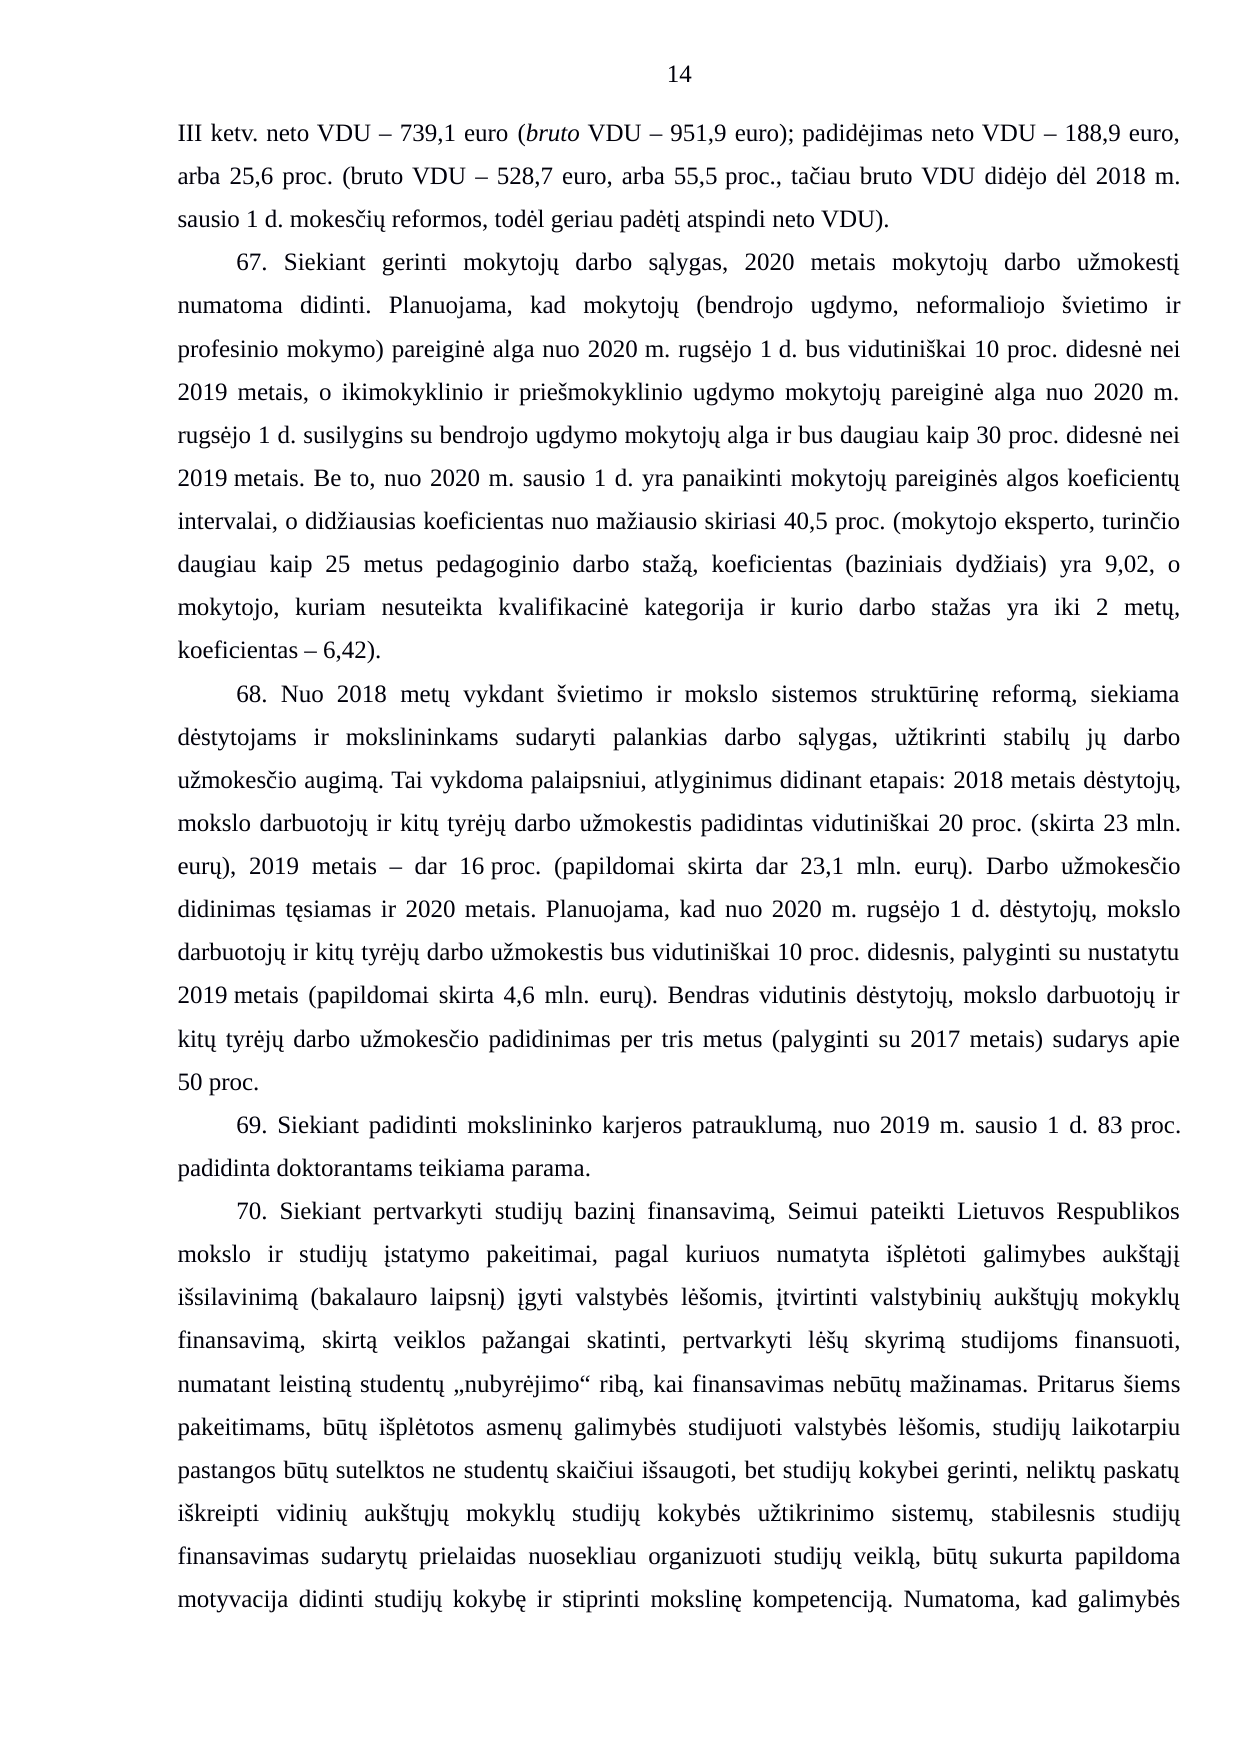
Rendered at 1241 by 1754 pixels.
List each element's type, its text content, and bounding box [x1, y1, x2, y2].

text 70. Siekiant pertvarkyti studijų bazinį finansavimą, Seimui pateikti Lietuvos Respublikos mokslo ir studijų įstatymo pakeitimai, pagal kuriuos numatyta išplėtoti galimybes aukštąjį išsilavinimą (bakalauro laipsnį) įgyti valstybės lėšomis, įtvirtinti valstybinių aukštųjų mokyklų finansavimą, skirtą veiklos pažangai skatinti, pertvarkyti lėšų skyrimą studijoms finansuoti, numatant leistiną studentų „nubyrėjimo“ ribą, kai finansavimas nebūtų mažinamas. Pritarus šiems pakeitimams, būtų išplėtotos asmenų galimybės studijuoti valstybės lėšomis, studijų laikotarpiu pastangos būtų sutelktos ne studentų skaičiui išsaugoti, bet studijų kokybei gerinti, neliktų paskatų iškreipti vidinių aukštųjų mokyklų studijų kokybės užtikrinimo sistemų, stabilesnis studijų finansavimas sudarytų prielaidas nuosekliau organizuoti studijų veiklą, būtų sukurta papildoma motyvacija didinti studijų kokybę ir stiprinti mokslinę kompetenciją. Numatoma, kad galimybės [177, 1196, 1181, 1613]
text 67. Siekiant gerinti mokytojų darbo sąlygas, 2020 metais mokytojų darbo užmokestį numatoma didinti. Planuojama, kad mokytojų (bendrojo ugdymo, neformaliojo švietimo ir profesinio mokymo) pareiginė alga nuo 2020 m. rugsėjo 1 d. bus vidutiniškai 10 proc. didesnė nei 2019 metais, o ikimokyklinio ir priešmokyklinio ugdymo mokytojų pareiginė alga nuo 2020 m. rugsėjo 1 d. susilygins su bendrojo ugdymo mokytojų alga ir bus daugiau kaip 30 proc. didesnė nei 2019 metais. Be to, nuo 2020 m. sausio 1 d. yra panaikinti mokytojų pareiginės algos koeficientų intervalai, o didžiausias koeficientas nuo mažiausio skiriasi 40,5 proc. (mokytojo eksperto, turinčio daugiau kaip 25 metus pedagoginio darbo stažą, koeficientas (baziniais dydžiais) yra 9,02, o mokytojo, kuriam nesuteikta kvalifikacinė kategorija ir kurio darbo stažas yra iki 2 metų, koeficientas – 6,42). [177, 247, 1181, 664]
text 69. Siekiant padidinti mokslininko karjeros patrauklumą, nuo 2019 m. sausio 1 d. 83 proc. padidinta doktorantams teikiama parama. [177, 1110, 1181, 1182]
text 68. Nuo 2018 metų vykdant švietimo ir mokslo sistemos struktūrinę reformą, siekiama dėstytojams ir mokslininkams sudaryti palankias darbo sąlygas, užtikrinti stabilų jų darbo užmokesčio augimą. Tai vykdoma palaipsniui, atlyginimus didinant etapais: 2018 metais dėstytojų, mokslo darbuotojų ir kitų tyrėjų darbo užmokestis padidintas vidutiniškai 20 proc. (skirta 23 mln. eurų), 2019 metais – dar 16 proc. (papildomai skirta dar 23,1 mln. eurų). Darbo užmokesčio didinimas tęsiamas ir 2020 metais. Planuojama, kad nuo 2020 m. rugsėjo 1 d. dėstytojų, mokslo darbuotojų ir kitų tyrėjų darbo užmokestis bus vidutiniškai 10 proc. didesnis, palyginti su nustatytu 2019 metais (papildomai skirta 4,6 mln. eurų). Bendras vidutinis dėstytojų, mokslo darbuotojų ir kitų tyrėjų darbo užmokesčio padidinimas per tris metus (palyginti su 2017 metais) sudarys apie 50 proc. [177, 679, 1181, 1096]
text III ketv. neto VDU – 739,1 euro (bruto VDU – 951,9 euro); padidėjimas neto VDU – 188,9 euro, arba 25,6 proc. (bruto VDU – 528,7 euro, arba 55,5 proc., tačiau bruto VDU didėjo dėl 2018 m. sausio 1 d. mokesčių reformos, todėl geriau padėtį atspindi neto VDU). [177, 118, 1181, 233]
